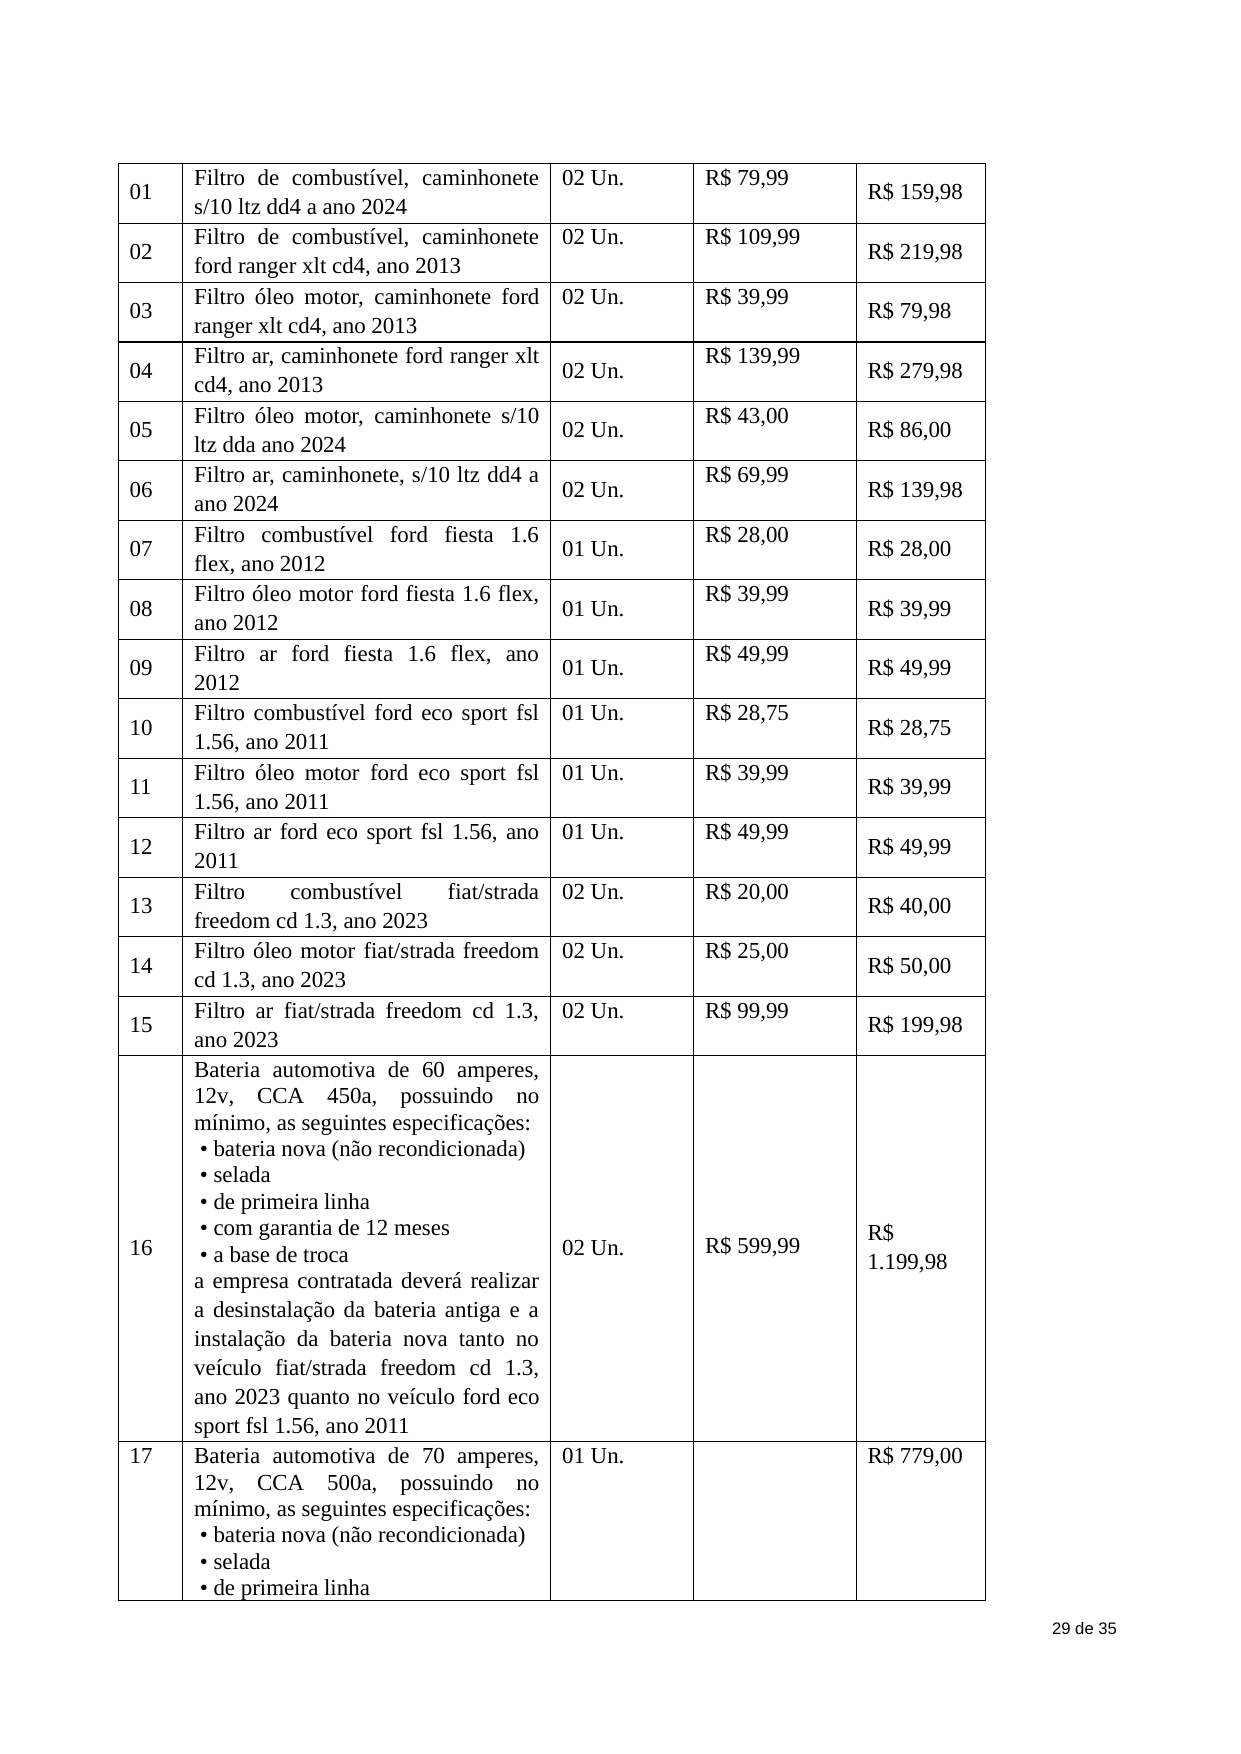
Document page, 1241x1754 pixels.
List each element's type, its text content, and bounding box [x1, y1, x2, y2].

table_cell R$ 99,99 [694, 997, 856, 1055]
table_cell 03 [119, 283, 182, 341]
table_cell R$ 39,99 [694, 759, 856, 817]
table_cell R$ 599,99 [694, 1056, 856, 1441]
table_cell Filtro combustível ford fiesta 1.6 flex, ano 2012 [183, 521, 550, 579]
table_cell Filtro ar, caminhonete ford ranger xlt cd4, ano 2013 [183, 343, 550, 401]
table_cell R$ 79,98 [857, 283, 985, 341]
table_cell [694, 1442, 856, 1600]
table_cell 01 Un. [551, 759, 693, 817]
table_cell R$ 49,99 [857, 818, 985, 877]
table_cell R$ 39,99 [857, 580, 985, 639]
table_cell Filtro de combustível, caminhonete s/10 ltz dd4 a ano 2024 [183, 164, 550, 222]
table_cell 01 Un. [551, 521, 693, 579]
table_cell R$ 109,99 [694, 224, 856, 282]
table_cell 01 Un. [551, 1442, 693, 1600]
table_cell 06 [119, 461, 182, 520]
table_cell R$ 139,98 [857, 461, 985, 520]
table_cell 02 Un. [551, 997, 693, 1055]
table_cell R$ 43,00 [694, 402, 856, 460]
table_cell 08 [119, 580, 182, 639]
table_cell R$ 39,99 [694, 283, 856, 341]
table_cell R$ 40,00 [857, 878, 985, 936]
table_cell Filtro combustível ford eco sport fsl 1.56, ano 2011 [183, 699, 550, 758]
table_cell R$ 139,99 [694, 343, 856, 401]
table_cell Filtro de combustível, caminhonete ford ranger xlt cd4, ano 2013 [183, 224, 550, 282]
table_cell R$ 49,99 [694, 640, 856, 698]
table_cell Filtro ar fiat/strada freedom cd 1.3, ano 2023 [183, 997, 550, 1055]
table_cell Filtro óleo motor fiat/strada freedom cd 1.3, ano 2023 [183, 937, 550, 996]
table_cell 02 [119, 224, 182, 282]
table_cell R$ 28,75 [694, 699, 856, 758]
table_cell 01 Un. [551, 640, 693, 698]
table_cell R$ 159,98 [857, 164, 985, 222]
table_cell 01 Un. [551, 818, 693, 877]
table_cell Bateria automotiva de 60 amperes, 12v, CCA 450a, possuindo no mínimo, as seguintes especificações: • bateria nova (não recondicionada) • selada • de primeira linha • com garantia de 12 meses • a base de troca a empresa contratada deverá realizar a desinstalação da bateria antiga e a instalação da bateria nova tanto no veículo fiat/strada freedom cd 1.3, ano 2023 quanto no veículo ford eco sport fsl 1.56, ano 2011 [183, 1056, 550, 1441]
table_cell R$ 39,99 [694, 580, 856, 639]
table_cell 05 [119, 402, 182, 460]
table_cell 02 Un. [551, 402, 693, 460]
table_cell 02 Un. [551, 283, 693, 341]
table_cell R$ 69,99 [694, 461, 856, 520]
table_cell R$ 49,99 [857, 640, 985, 698]
table_cell 13 [119, 878, 182, 936]
table_cell R$ 219,98 [857, 224, 985, 282]
table_cell Filtro ar ford eco sport fsl 1.56, ano 2011 [183, 818, 550, 877]
table_cell 16 [119, 1056, 182, 1441]
table_cell R$ 28,00 [857, 521, 985, 579]
table_cell 15 [119, 997, 182, 1055]
table_cell R$ 79,99 [694, 164, 856, 222]
table_cell 09 [119, 640, 182, 698]
table_cell 04 [119, 343, 182, 401]
table_cell 10 [119, 699, 182, 758]
table_cell Filtro ar, caminhonete, s/10 ltz dd4 a ano 2024 [183, 461, 550, 520]
table_cell 02 Un. [551, 164, 693, 222]
table_cell Filtro combustível fiat/strada freedom cd 1.3, ano 2023 [183, 878, 550, 936]
table_cell R$ 39,99 [857, 759, 985, 817]
table_cell 14 [119, 937, 182, 996]
table_cell R$ 86,00 [857, 402, 985, 460]
table_cell R$ 20,00 [694, 878, 856, 936]
table_cell R$ 50,00 [857, 937, 985, 996]
table_cell Filtro óleo motor ford fiesta 1.6 flex, ano 2012 [183, 580, 550, 639]
table_cell 07 [119, 521, 182, 579]
table_cell 12 [119, 818, 182, 877]
table_cell 02 Un. [551, 878, 693, 936]
table_cell Filtro óleo motor ford eco sport fsl 1.56, ano 2011 [183, 759, 550, 817]
table_cell 02 Un. [551, 461, 693, 520]
table_cell R$ 28,75 [857, 699, 985, 758]
table_cell R$ 49,99 [694, 818, 856, 877]
table_cell R$ 279,98 [857, 343, 985, 401]
table_cell R$ 779,00 [857, 1442, 985, 1600]
table_cell 02 Un. [551, 343, 693, 401]
table_cell 02 Un. [551, 224, 693, 282]
table_cell Filtro óleo motor, caminhonete s/10 ltz dda ano 2024 [183, 402, 550, 460]
table_cell R$ 1.199,98 [857, 1056, 985, 1441]
table_cell 01 Un. [551, 580, 693, 639]
table_cell 02 Un. [551, 1056, 693, 1441]
table_cell Filtro óleo motor, caminhonete ford ranger xlt cd4, ano 2013 [183, 283, 550, 341]
table_cell R$ 199,98 [857, 997, 985, 1055]
table_cell Bateria automotiva de 70 amperes, 12v, CCA 500a, possuindo no mínimo, as seguintes especificações: • bateria nova (não recondicionada) • selada • de primeira linha [183, 1442, 550, 1600]
table_cell R$ 28,00 [694, 521, 856, 579]
table_cell R$ 25,00 [694, 937, 856, 996]
table_cell Filtro ar ford fiesta 1.6 flex, ano 2012 [183, 640, 550, 698]
table_cell 11 [119, 759, 182, 817]
table_cell 02 Un. [551, 937, 693, 996]
table_cell 01 [119, 164, 182, 222]
table_cell 01 Un. [551, 699, 693, 758]
table_cell 17 [119, 1442, 182, 1600]
